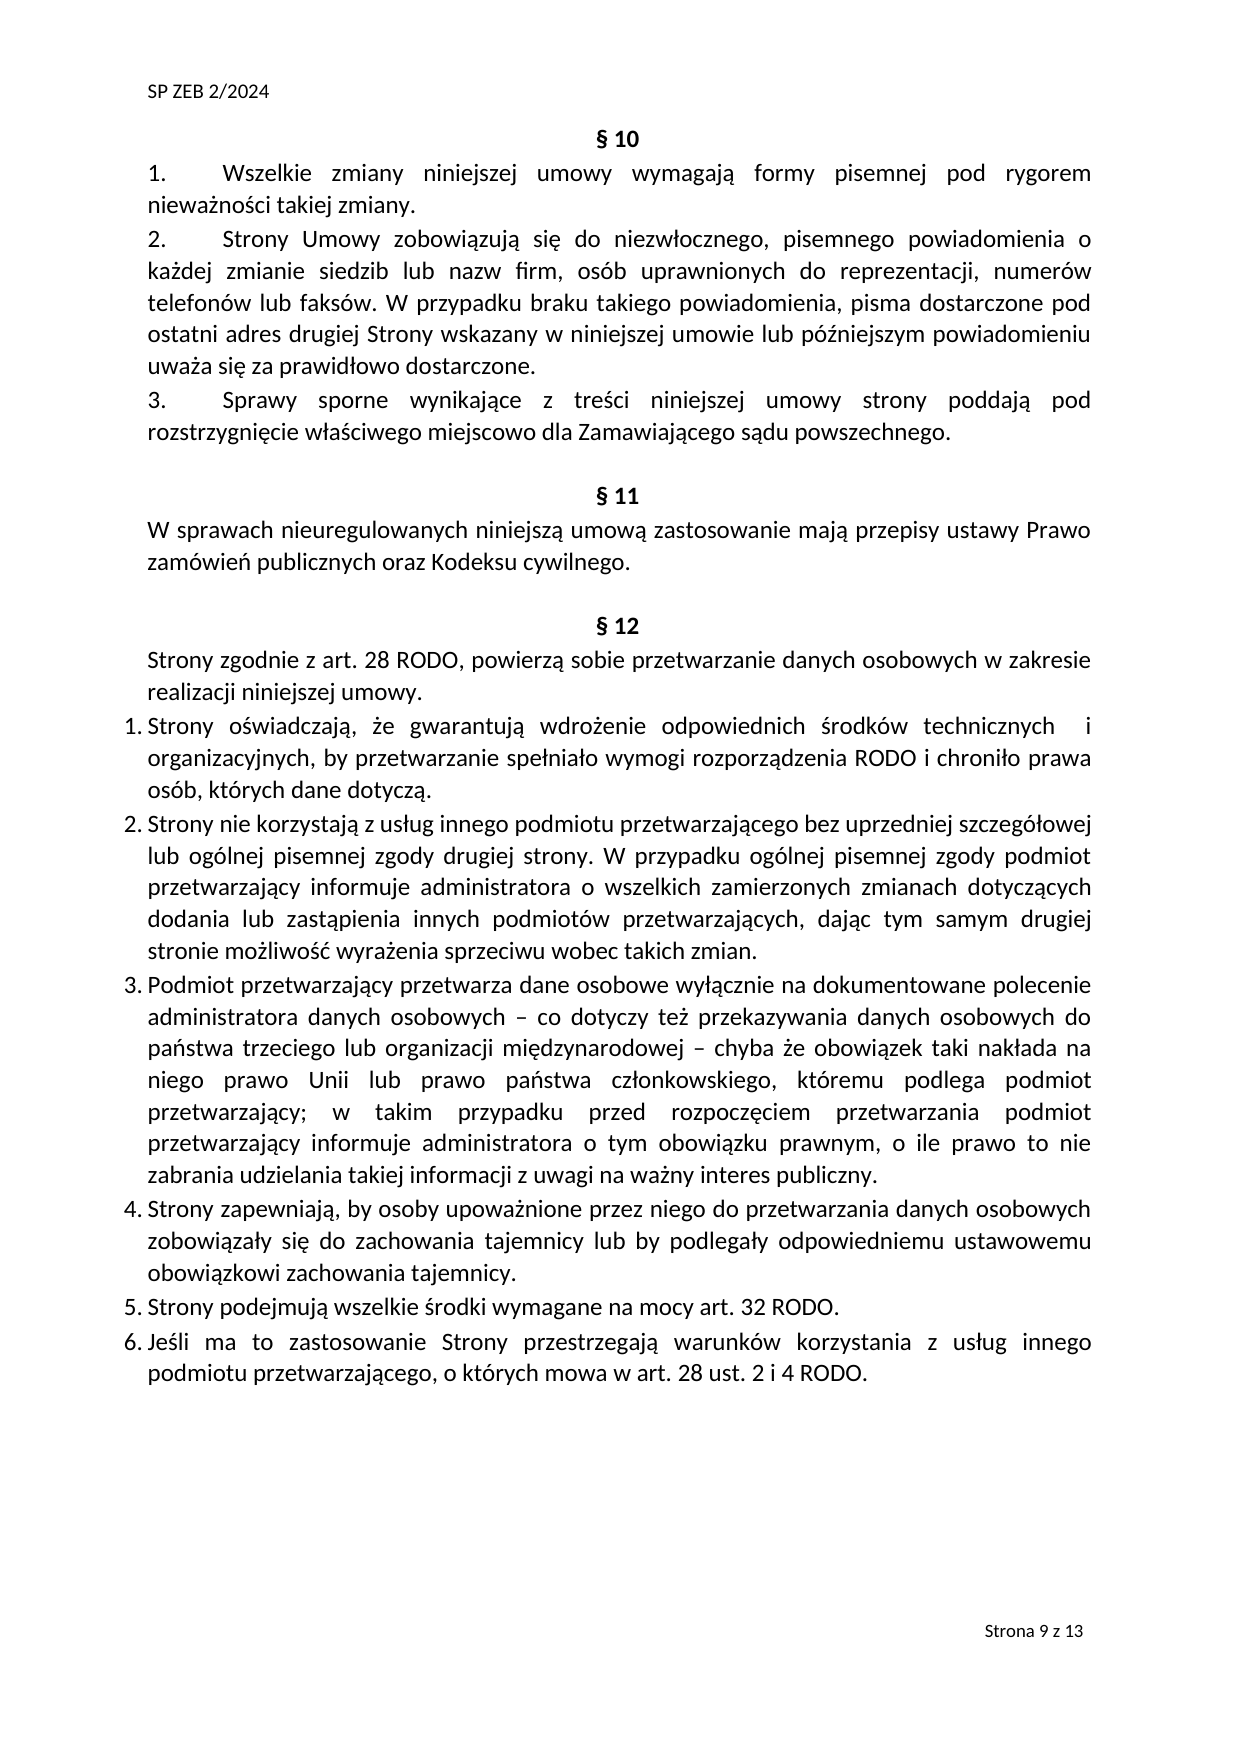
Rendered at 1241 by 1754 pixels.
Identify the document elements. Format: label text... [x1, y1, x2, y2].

list Strony podejmują wszelkie środki wymagane na mocy art. 32 RODO. [124, 1291, 1093, 1322]
subtitle § 12 [147, 610, 1093, 641]
list Wszelkie zmiany niniejszej umowy wymagają formy pisemnej pod rygorem nieważności takiej zmiany. [147, 157, 1093, 219]
list Strony nie korzystają z usług innego podmiotu przetwarzającego bez uprzedniej szczegółowej lub ogólnej pisemnej zgody drugiej strony. W przypadku ogólnej pisemnej zgody podmiot przetwarzający informuje administratora o wszelkich zamierzonych zmianach dotyczących dodania lub zastąpienia innych podmiotów przetwarzających, dając tym samym drugiej stronie możliwość wyrażenia sprzeciwu wobec takich zmian. [124, 808, 1093, 965]
text W sprawach nieuregulowanych niniejszą umową zastosowanie mają przepisy ustawy Prawo zamówień publicznych oraz Kodeksu cywilnego. [147, 514, 1093, 577]
list Podmiot przetwarzający przetwarza dane osobowe wyłącznie na dokumentowane polecenie administratora danych osobowych – co dotyczy też przekazywania danych osobowych do państwa trzeciego lub organizacji międzynarodowej – chyba że obowiązek taki nakłada na niego prawo Unii lub prawo państwa członkowskiego, któremu podlega podmiot przetwarzający; w takim przypadku przed rozpoczęciem przetwarzania podmiot przetwarzający informuje administratora o tym obowiązku prawnym, o ile prawo to nie zabrania udzielania takiej informacji z uwagi na ważny interes publiczny. [124, 969, 1093, 1190]
list Strony zapewniają, by osoby upoważnione przez niego do przetwarzania danych osobowych zobowiązały się do zachowania tajemnicy lub by podlegały odpowiedniemu ustawowemu obowiązkowi zachowania tajemnicy. [124, 1193, 1093, 1287]
list Strony oświadczają, że gwarantują wdrożenie odpowiednich środków technicznych i organizacyjnych, by przetwarzanie spełniało wymogi rozporządzenia RODO i chroniło prawa osób, których dane dotyczą. [124, 710, 1093, 804]
subtitle § 10 [147, 123, 1093, 154]
text Strony zgodnie z art. 28 RODO, powierzą sobie przetwarzanie danych osobowych w zakresie realizacji niniejszej umowy. [147, 644, 1093, 707]
subtitle § 11 [147, 480, 1093, 511]
list Sprawy sporne wynikające z treści niniejszej umowy strony poddają pod rozstrzygnięcie właściwego miejscowo dla Zamawiającego sądu powszechnego. [147, 384, 1093, 447]
list Jeśli ma to zastosowanie Strony przestrzegają warunków korzystania z usług innego podmiotu przetwarzającego, o których mowa w art. 28 ust. 2 i 4 RODO. [124, 1326, 1093, 1388]
list Strony Umowy zobowiązują się do niezwłocznego, pisemnego powiadomienia o każdej zmianie siedzib lub nazw firm, osób uprawnionych do reprezentacji, numerów telefonów lub faksów. W przypadku braku takiego powiadomienia, pisma dostarczone pod ostatni adres drugiej Strony wskazany w niniejszej umowie lub późniejszym powiadomieniu uważa się za prawidłowo dostarczone. [147, 223, 1093, 381]
